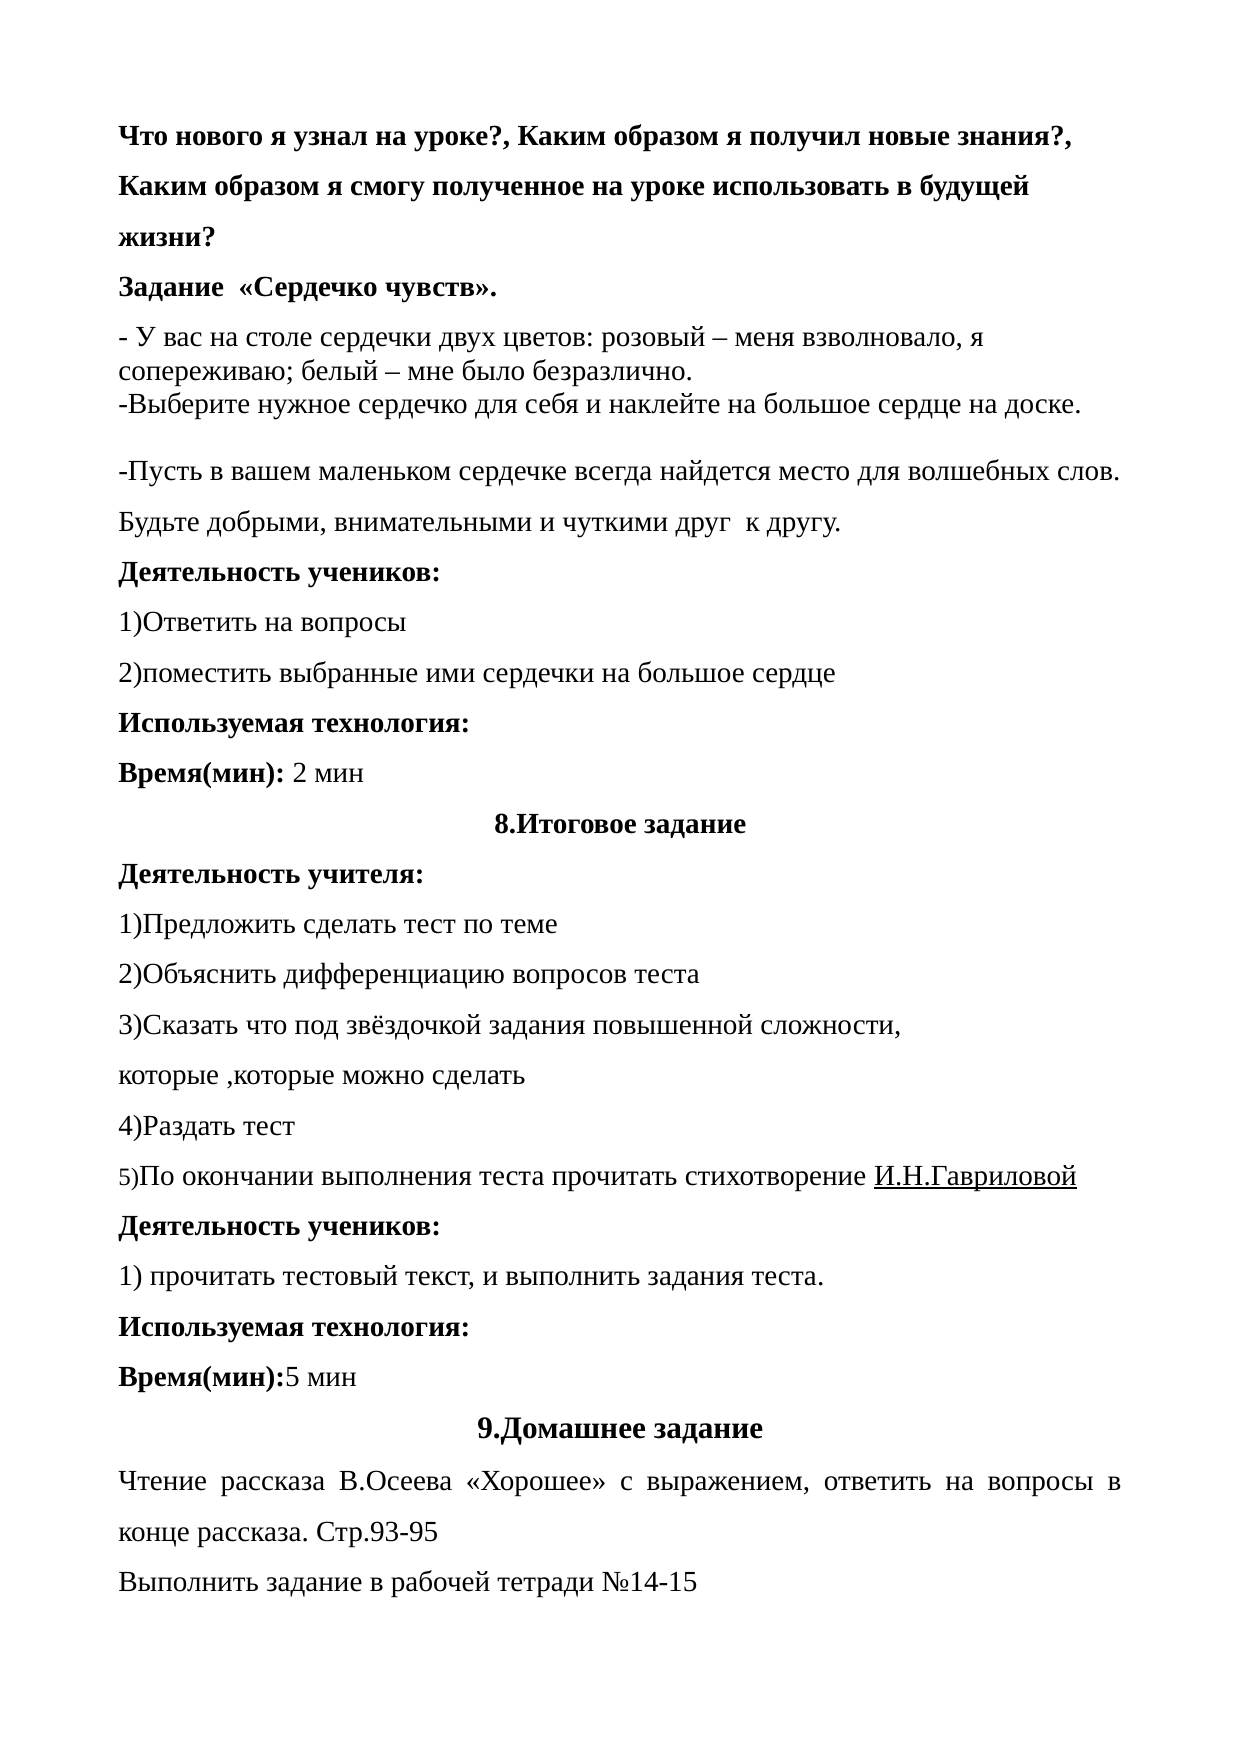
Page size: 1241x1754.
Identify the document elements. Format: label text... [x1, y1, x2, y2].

text 1) прочитать тестовый текст, и выполнить задания теста. [118, 1258, 1122, 1292]
text Время(мин):5 мин [118, 1359, 1122, 1393]
list Предложить сделать тест по теме [118, 906, 1122, 940]
list Объяснить дифференциацию вопросов теста [118, 957, 1122, 990]
text -Пусть в вашем маленьком сердечке всегда найдется место для волшебных слов. Будьте добрыми, внимательными и чуткими друг к другу. [118, 453, 1122, 537]
text 8.Итоговое задание [118, 806, 1122, 839]
text 9.Домашнее задание [118, 1409, 1122, 1445]
list поместить выбранные ими сердечки на большое сердце [118, 655, 1122, 688]
list Раздать тест [118, 1108, 1122, 1141]
text Что нового я узнал на уроке?, Каким образом я получил новые знания?, Каким образом я смогу полученное на уроке использовать в будущей жизни? [118, 118, 1122, 252]
text Чтение рассказа В.Осеева «Хорошее» с выражением, ответить на вопросы в конце рассказа. Стр.93-95 [118, 1463, 1122, 1547]
text Задание «Сердечко чувств». [118, 269, 1122, 303]
text Используемая технология: [118, 1309, 1122, 1342]
text Время(мин): 2 мин [118, 755, 1122, 789]
list По окончании выполнения теста прочитать стихотворение И.Н.Гавриловой [118, 1158, 1122, 1191]
text Выполнить задание в рабочей тетради №14-15 [118, 1564, 1122, 1597]
text - У вас на столе сердечки двух цветов: розовый – меня взволновало, я сопереживаю; белый – мне было безразлично. [118, 319, 1122, 386]
text Деятельность учеников: [118, 1208, 1122, 1242]
text Используемая технология: [118, 705, 1122, 739]
text -Выберите нужное сердечко для себя и наклейте на большое сердце на доске. [118, 386, 1122, 420]
list Сказать что под звёздочкой задания повышенной сложности, которые ,которые можно сделать [118, 1007, 1122, 1091]
list Ответить на вопросы [118, 604, 1122, 638]
text Деятельность учеников: [118, 554, 1122, 588]
text Деятельность учителя: [118, 856, 1122, 889]
